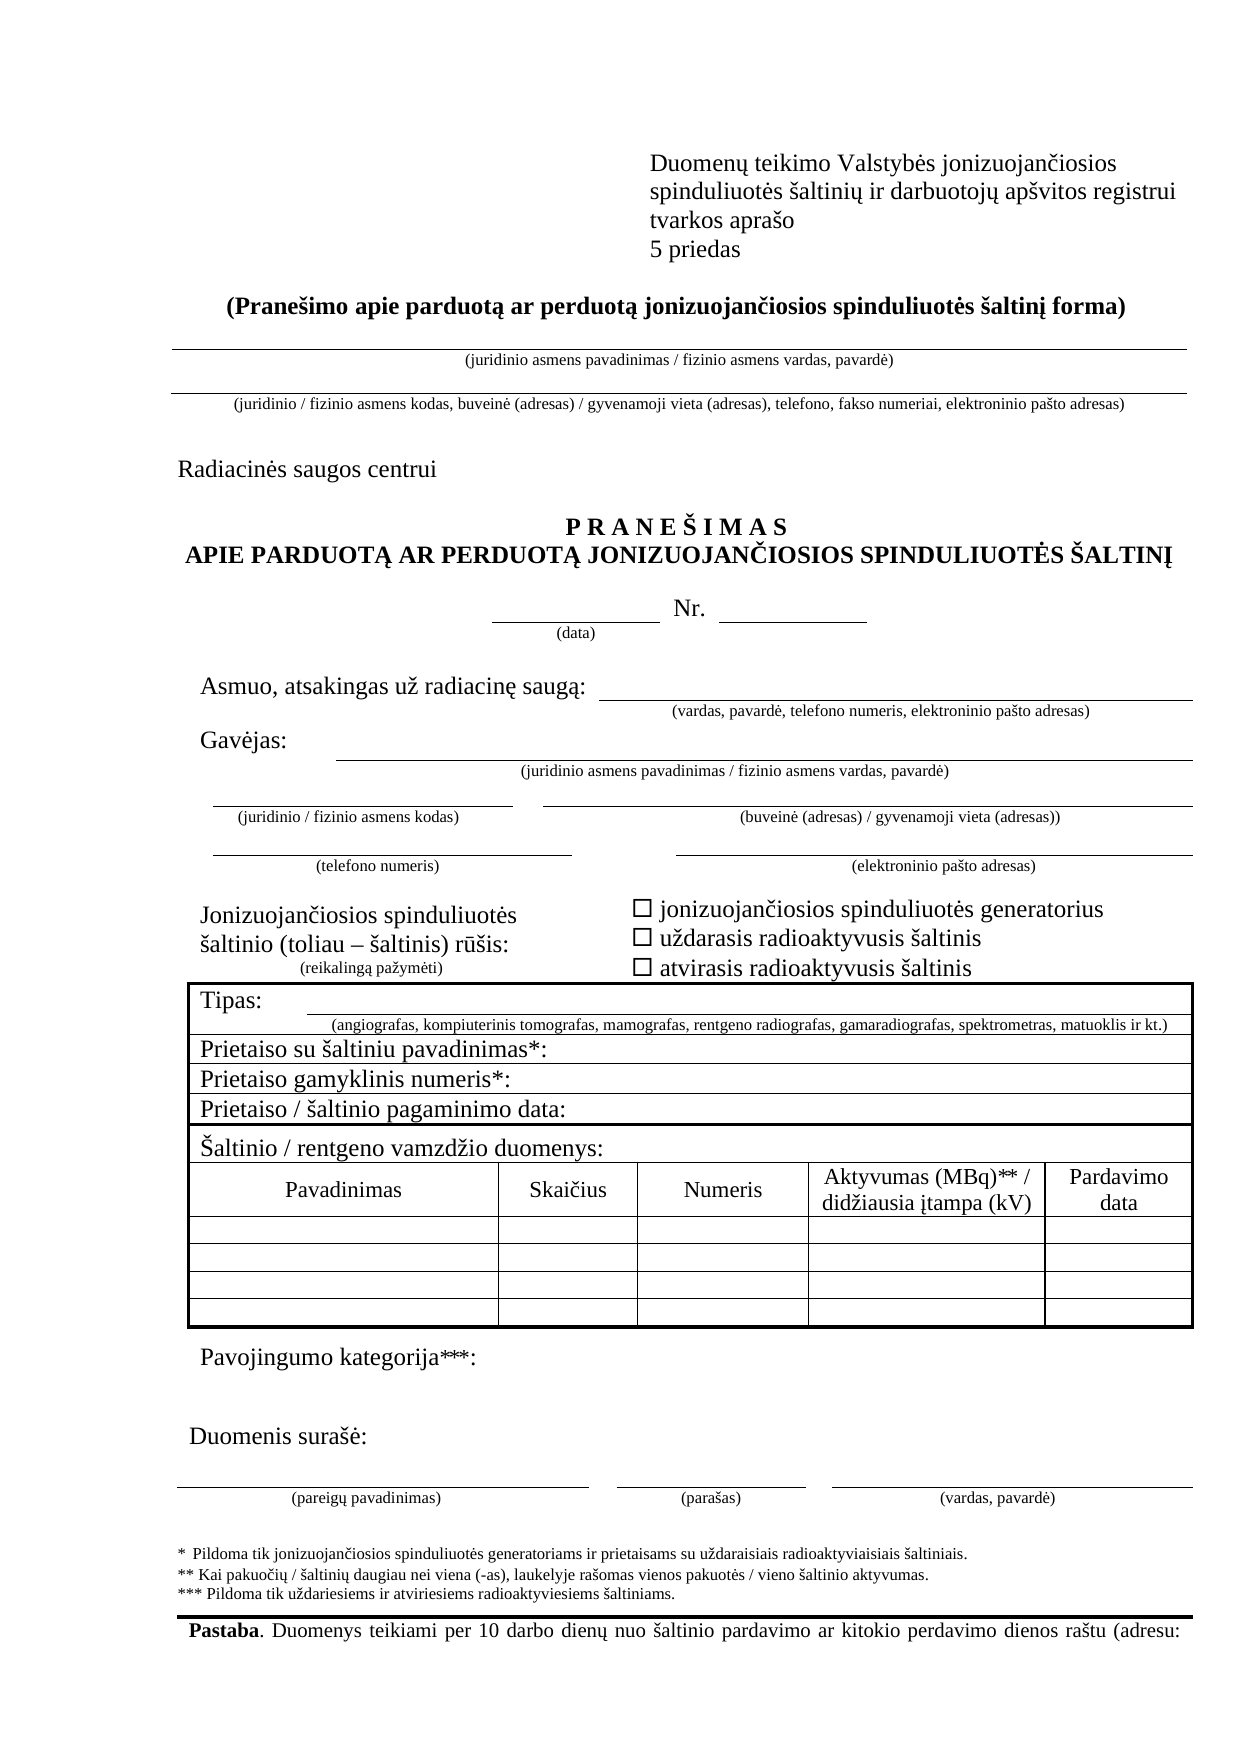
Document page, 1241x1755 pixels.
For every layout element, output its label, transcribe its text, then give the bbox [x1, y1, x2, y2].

text ** Kai pakuočių / šaltinių daugiau nei viena (-as), laukelyje rašomas vienos pakuotės / vieno šaltinio aktyvumas. [177, 1565, 1167, 1584]
table_cell Jonizuojančiosios spinduliuotės šaltinio (toliau – šaltinis) rūšis: (reikalingą pažymėti) [189, 895, 631, 982]
table_cell [499, 1272, 637, 1298]
text (Pranešimo apie parduotą ar perduotą jonizuojančiosios spinduliuotės šaltinį forma) [171, 291, 1181, 320]
table_cell [189, 700, 599, 725]
text Radiacinės saugos centrui [177, 454, 1181, 483]
text 5 priedas [649, 234, 1181, 263]
table_cell [1045, 1371, 1193, 1392]
table_header (juridinio / fizinio asmens kodas) [213, 807, 513, 855]
table_cell [819, 1371, 1045, 1392]
text *** Pildoma tik uždariesiems ir atviriesiems radioaktyviesiems šaltiniams. [177, 1584, 1167, 1603]
table_cell [638, 1272, 808, 1298]
table_cell (angiografas, kompiuterinis tomografas, mamografas, rentgeno radiografas, gamaradiografas, spektrometras, matuoklis ir kt.) [190, 1014, 1191, 1033]
table_cell [646, 1371, 691, 1392]
table_cell [809, 1329, 818, 1371]
table_cell [484, 1371, 646, 1392]
text * Pildoma tik jonizuojančiosios spinduliuotės generatoriams ir prietaisams su uždaraisiais radioaktyviaisiais šaltiniais. [177, 1536, 1166, 1565]
table_cell Prietaiso / šaltinio pagaminimo data: [190, 1094, 1191, 1123]
table_cell  jonizuojančiosios spinduliuotės generatorius [631, 895, 1193, 923]
table_cell [589, 1487, 617, 1507]
table_cell Numeris [638, 1163, 808, 1216]
table_cell  atvirasis radioaktyvusis šaltinis [631, 953, 1193, 982]
table_header Asmuo, atsakingas už radiacinę saugą: [189, 671, 818, 699]
text P R A N E Š I M A S [177, 512, 1181, 540]
table_header (juridinio asmens pavadinimas / fizinio asmens vardas, pavardė) [172, 350, 1187, 369]
text Duomenis surašė: [189, 1421, 1152, 1449]
table_header [177, 1450, 589, 1487]
table_cell (parašas) [617, 1488, 806, 1507]
table_header [617, 1450, 806, 1487]
table_cell [1046, 1217, 1191, 1243]
table_cell [190, 1244, 498, 1271]
table_cell Aktyvumas (MBq)** / didžiausia įtampa (kV) [809, 1163, 1044, 1216]
table_cell (vardas, pavardė, telefono numeris, elektroninio pašto adresas) [599, 701, 1193, 725]
table_cell [307, 985, 1191, 1014]
table_cell Pavojingumo kategorija***: [189, 1329, 528, 1371]
table_cell [809, 1244, 1044, 1271]
table_cell [1046, 1299, 1191, 1325]
table_cell (juridinio asmens pavadinimas / fizinio asmens vardas, pavardė) [189, 760, 1193, 894]
table_cell [499, 1244, 637, 1271]
table_cell (telefono numeris) [213, 856, 572, 894]
table_cell Gavėjas: [189, 725, 336, 759]
table_cell [190, 1272, 498, 1298]
table_header Pastaba. Duomenys teikiami per 10 darbo dienų nuo šaltinio pardavimo ar kitokio perdavimo dienos raštu (adresu: [177, 1619, 1192, 1642]
table_cell [499, 1217, 637, 1243]
table_cell Tipas: [190, 985, 307, 1014]
table_cell _ _ [528, 1329, 691, 1371]
table_cell Pardavimo data [1046, 1163, 1191, 1216]
table_cell [806, 1487, 832, 1507]
table_header [513, 806, 543, 855]
table_cell [809, 1299, 1044, 1325]
table_cell [809, 1217, 1044, 1243]
table_header [589, 1450, 617, 1487]
table_cell [809, 1272, 1044, 1298]
table_cell [719, 623, 867, 642]
table_header [806, 1450, 832, 1487]
table_cell Pavadinimas [190, 1163, 498, 1216]
table_cell [336, 725, 1193, 759]
table_cell [1046, 1272, 1191, 1298]
table_header [819, 671, 1193, 699]
table_cell (vardas, pavardė) [832, 1488, 1192, 1507]
table_header Nr. [660, 593, 719, 622]
table_cell Šaltinio / rentgeno vamzdžio duomenys: [190, 1126, 1191, 1162]
table_cell [819, 1329, 1045, 1371]
table_cell [572, 855, 676, 894]
table_cell Prietaiso su šaltiniu pavadinimas*: [190, 1035, 1191, 1063]
text apie parduotą AR perduotą jonizuojančiosios spinduliuotės šaltinį [177, 540, 1181, 569]
table_cell [638, 1244, 808, 1271]
table_cell Prietaiso gamyklinis numeris*: [190, 1064, 1191, 1093]
table_header (juridinio / fizinio asmens kodas, buveinė (adresas) / gyvenamoji vieta (adresas), telefono, fakso numeriai, elektroninio pašto adresas) [171, 394, 1187, 413]
table_cell [1045, 1329, 1193, 1371]
table_cell [190, 1217, 498, 1243]
text Duomenų teikimo Valstybės jonizuojančiosios spinduliuotės šaltinių ir darbuotojų apšvitos registrui tvarkos aprašo [649, 148, 1181, 234]
table_header [719, 593, 867, 622]
table_cell [638, 1299, 808, 1325]
table_cell [1046, 1244, 1191, 1271]
table_cell (elektroninio pašto adresas) [676, 856, 1193, 894]
table_header [832, 1450, 1192, 1487]
table_cell [809, 1371, 818, 1392]
table_cell  uždarasis radioaktyvusis šaltinis [631, 923, 1193, 953]
table_header [492, 593, 660, 622]
table_cell [691, 1329, 809, 1371]
table_header (buveinė (adresas) / gyvenamoji vieta (adresas)) [543, 807, 1193, 855]
table_cell [638, 1217, 808, 1243]
table_cell [660, 622, 719, 642]
table_cell [691, 1371, 809, 1392]
table_cell [499, 1299, 637, 1325]
table_cell Skaičius [499, 1163, 637, 1216]
table_cell (data) [492, 623, 660, 642]
table_cell [190, 1299, 498, 1325]
table_cell (pareigų pavadinimas) [177, 1488, 589, 1507]
table_cell [189, 1371, 484, 1392]
